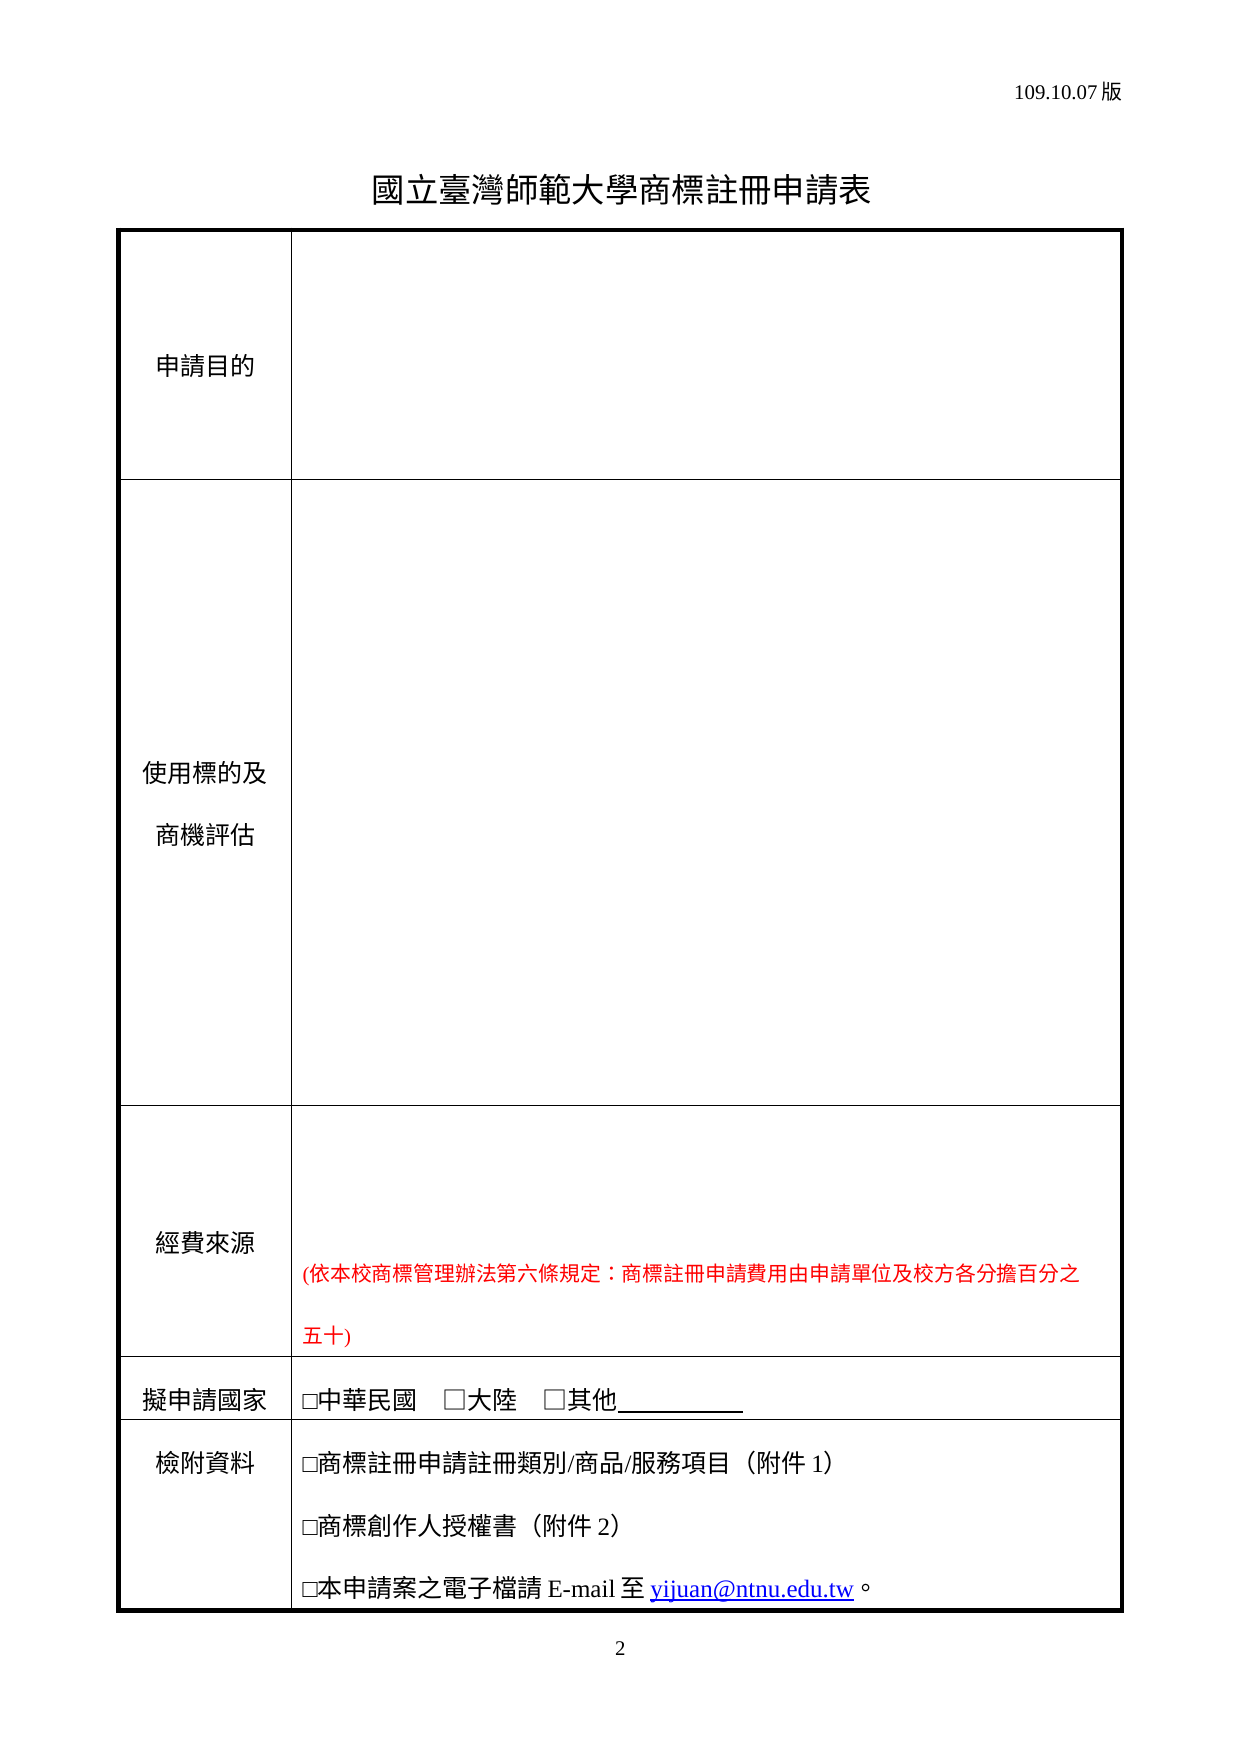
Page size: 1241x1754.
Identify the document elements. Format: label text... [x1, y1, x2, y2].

table_cell □商標註冊申請註冊類別/商品/服務項目（附件1） □商標創作人授權書（附件2） □本申請案之電子檔請E-mail至yijuan@ntnu.edu.tw。 [292, 1420, 1120, 1608]
table_cell 檢附資料 [121, 1420, 291, 1608]
table_cell 經費來源 [121, 1106, 291, 1356]
table_cell □中華民國 □大陸 □其他 [292, 1357, 1120, 1419]
table_header 國立臺灣師範大學商標註冊申請表 [118, 127, 1122, 228]
table_cell [292, 232, 1120, 479]
table_cell 使用標的及 商機評估 [121, 480, 291, 1105]
table_cell 擬申請國家 [121, 1357, 291, 1419]
table_cell [292, 480, 1120, 1105]
table_cell 申請目的 [121, 232, 291, 479]
table_cell (依本校商標管理辦法第六條規定：商標註冊申請費用由申請單位及校方各分擔百分之 五十) [292, 1106, 1120, 1356]
